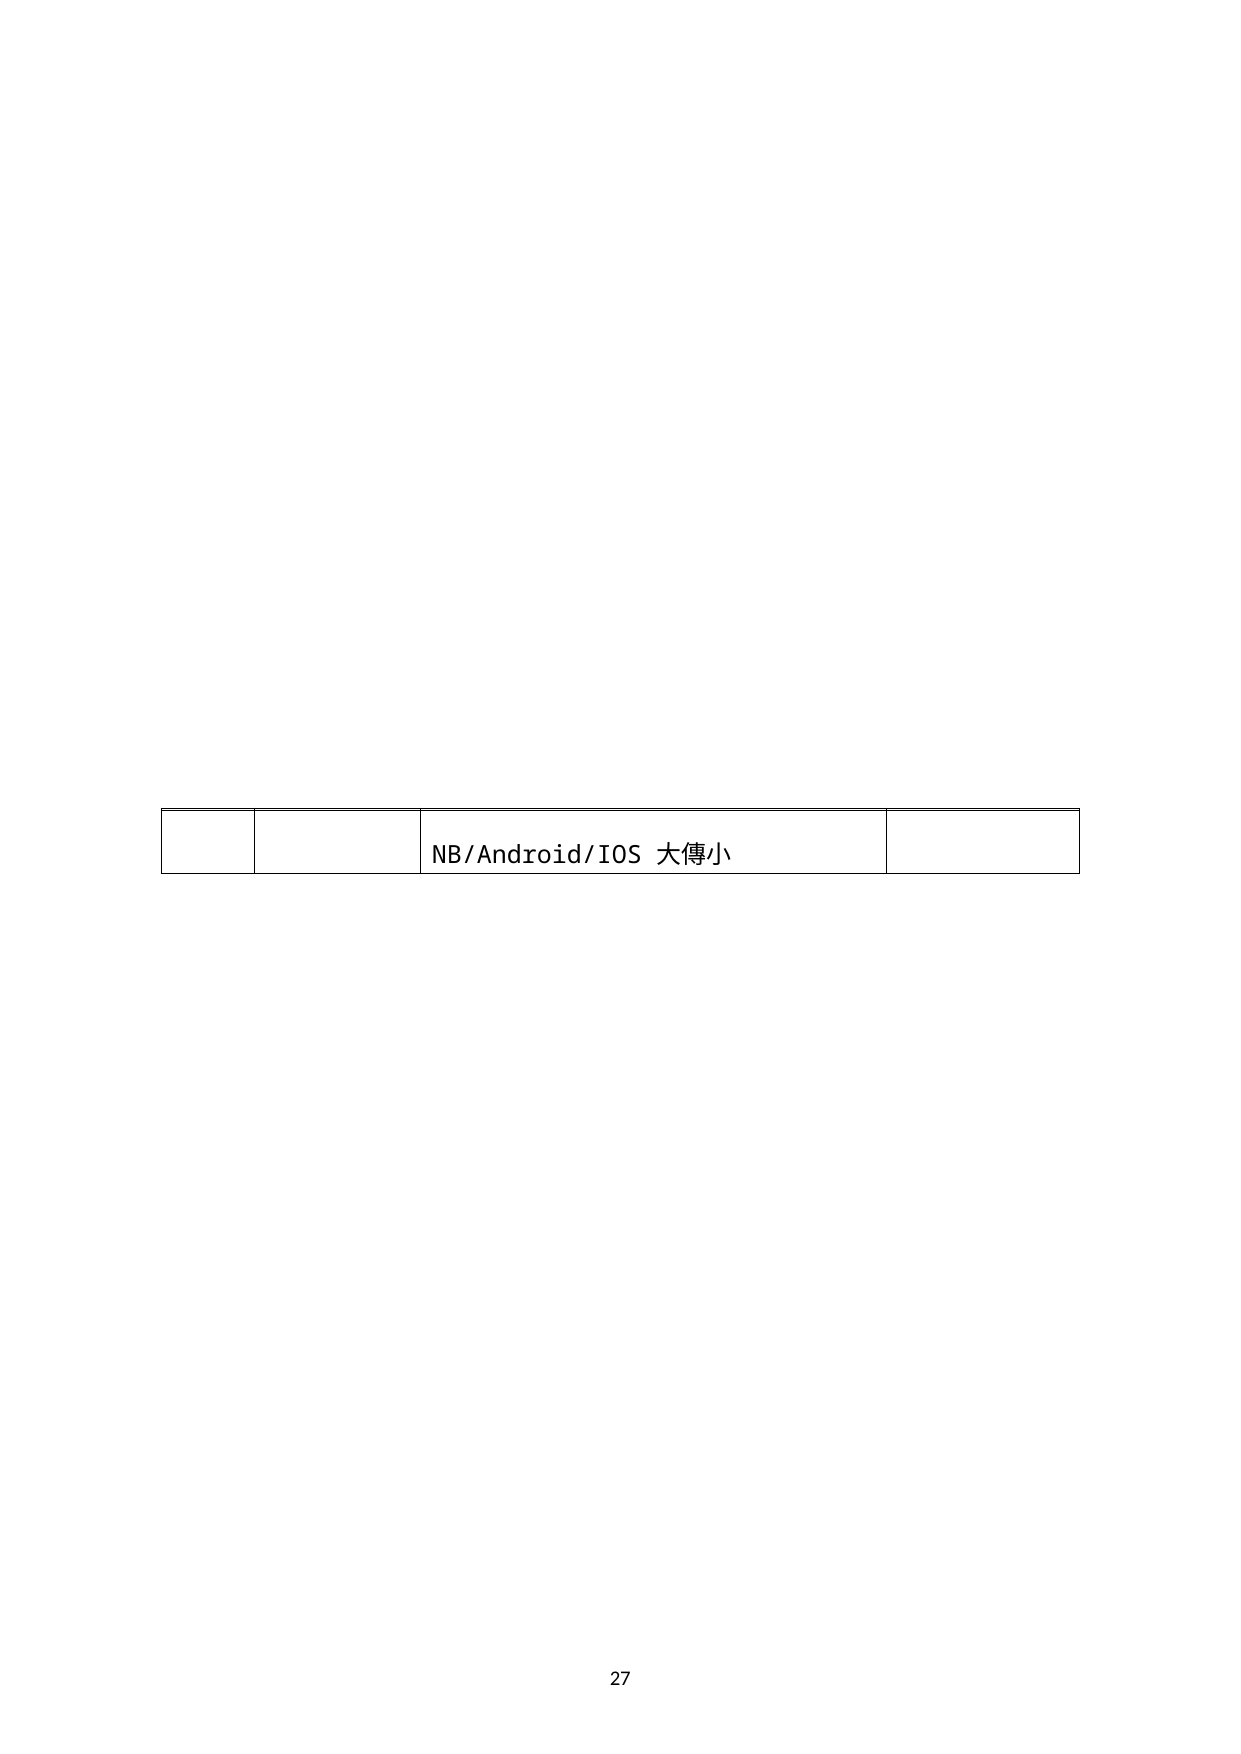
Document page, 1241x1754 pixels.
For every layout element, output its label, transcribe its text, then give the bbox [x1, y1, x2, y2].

table_cell NB/Android/IOS 大傳小 [421, 811, 886, 873]
table_cell [255, 811, 420, 873]
table_cell [887, 811, 1079, 873]
table_cell [162, 811, 254, 873]
